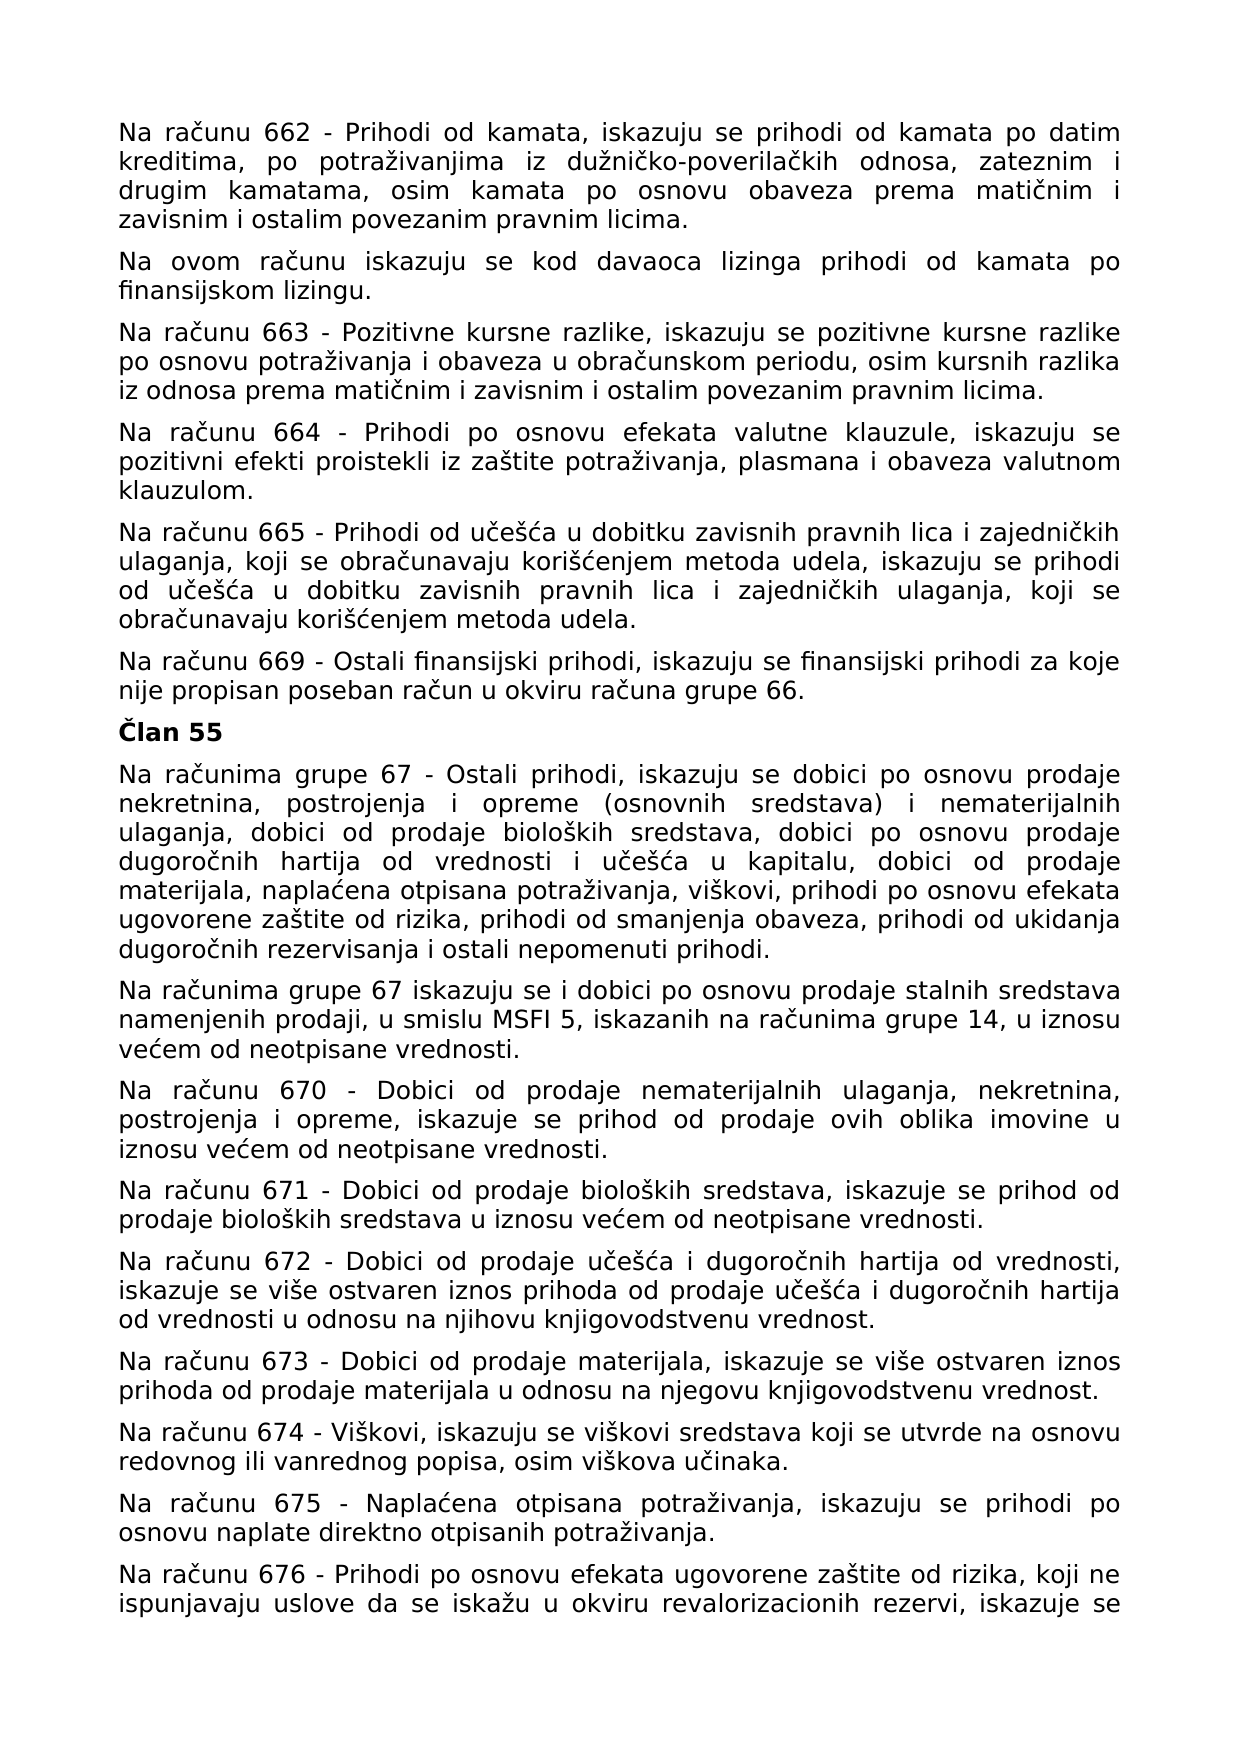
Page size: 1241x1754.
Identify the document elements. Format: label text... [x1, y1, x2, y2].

text Član 55 [118, 718, 1122, 747]
text Na računu 673 - Dobici od prodaje materijala, iskazuje se više ostvaren iznos prihoda od prodaje materijala u odnosu na njegovu knjigovodstvenu vrednost. [118, 1347, 1122, 1406]
text Na računu 665 - Prihodi od učešća u dobitku zavisnih pravnih lica i zajedničkih ulaganja, koji se obračunavaju korišćenjem metoda udela, iskazuju se prihodi od učešća u dobitku zavisnih pravnih lica i zajedničkih ulaganja, koji se obračunavaju korišćenjem metoda udela. [118, 518, 1122, 635]
text Na računu 670 - Dobici od prodaje nematerijalnih ulaganja, nekretnina, postrojenja i opreme, iskazuje se prihod od prodaje ovih oblika imovine u iznosu većem od neotpisane vrednosti. [118, 1076, 1122, 1164]
text Na ovom računu iskazuju se kod davaoca lizinga prihodi od kamata po finansijskom lizingu. [118, 247, 1122, 306]
text Na računu 674 - Viškovi, iskazuju se viškovi sredstava koji se utvrde na osnovu redovnog ili vanrednog popisa, osim viškova učinaka. [118, 1418, 1122, 1476]
text Na računu 664 - Prihodi po osnovu efekata valutne klauzule, iskazuju se pozitivni efekti proistekli iz zaštite potraživanja, plasmana i obaveza valutnom klauzulom. [118, 418, 1122, 506]
text Na računu 662 - Prihodi od kamata, iskazuju se prihodi od kamata po datim kreditima, po potraživanjima iz dužničko-poverilačkih odnosa, zateznim i drugim kamatama, osim kamata po osnovu obaveza prema matičnim i zavisnim i ostalim povezanim pravnim licima. [118, 118, 1122, 235]
text Na računu 671 - Dobici od prodaje bioloških sredstava, iskazuje se prihod od prodaje bioloških sredstava u iznosu većem od neotpisane vrednosti. [118, 1176, 1122, 1235]
text Na računu 672 - Dobici od prodaje učešća i dugoročnih hartija od vrednosti, iskazuje se više ostvaren iznos prihoda od prodaje učešća i dugoročnih hartija od vrednosti u odnosu na njihovu knjigovodstvenu vrednost. [118, 1247, 1122, 1335]
text Na računima grupe 67 iskazuju se i dobici po osnovu prodaje stalnih sredstava namenjenih prodaji, u smislu MSFI 5, iskazanih na računima grupe 14, u iznosu većem od neotpisane vrednosti. [118, 976, 1122, 1064]
text Na računu 676 - Prihodi po osnovu efekata ugovorene zaštite od rizika, koji ne ispunjavaju uslove da se iskažu u okviru revalorizacionih rezervi, iskazuje se [118, 1560, 1122, 1618]
text Na računu 669 - Ostali finansijski prihodi, iskazuju se finansijski prihodi za koje nije propisan poseban račun u okviru računa grupe 66. [118, 647, 1122, 706]
text Na računima grupe 67 - Ostali prihodi, iskazuju se dobici po osnovu prodaje nekretnina, postrojenja i opreme (osnovnih sredstava) i nematerijalnih ulaganja, dobici od prodaje bioloških sredstava, dobici po osnovu prodaje dugoročnih hartija od vrednosti i učešća u kapitalu, dobici od prodaje materijala, naplaćena otpisana potraživanja, viškovi, prihodi po osnovu efekata ugovorene zaštite od rizika, prihodi od smanjenja obaveza, prihodi od ukidanja dugoročnih rezervisanja i ostali nepomenuti prihodi. [118, 760, 1122, 964]
text Na računu 663 - Pozitivne kursne razlike, iskazuju se pozitivne kursne razlike po osnovu potraživanja i obaveza u obračunskom periodu, osim kursnih razlika iz odnosa prema matičnim i zavisnim i ostalim povezanim pravnim licima. [118, 318, 1122, 406]
text Na računu 675 - Naplaćena otpisana potraživanja, iskazuju se prihodi po osnovu naplate direktno otpisanih potraživanja. [118, 1489, 1122, 1547]
